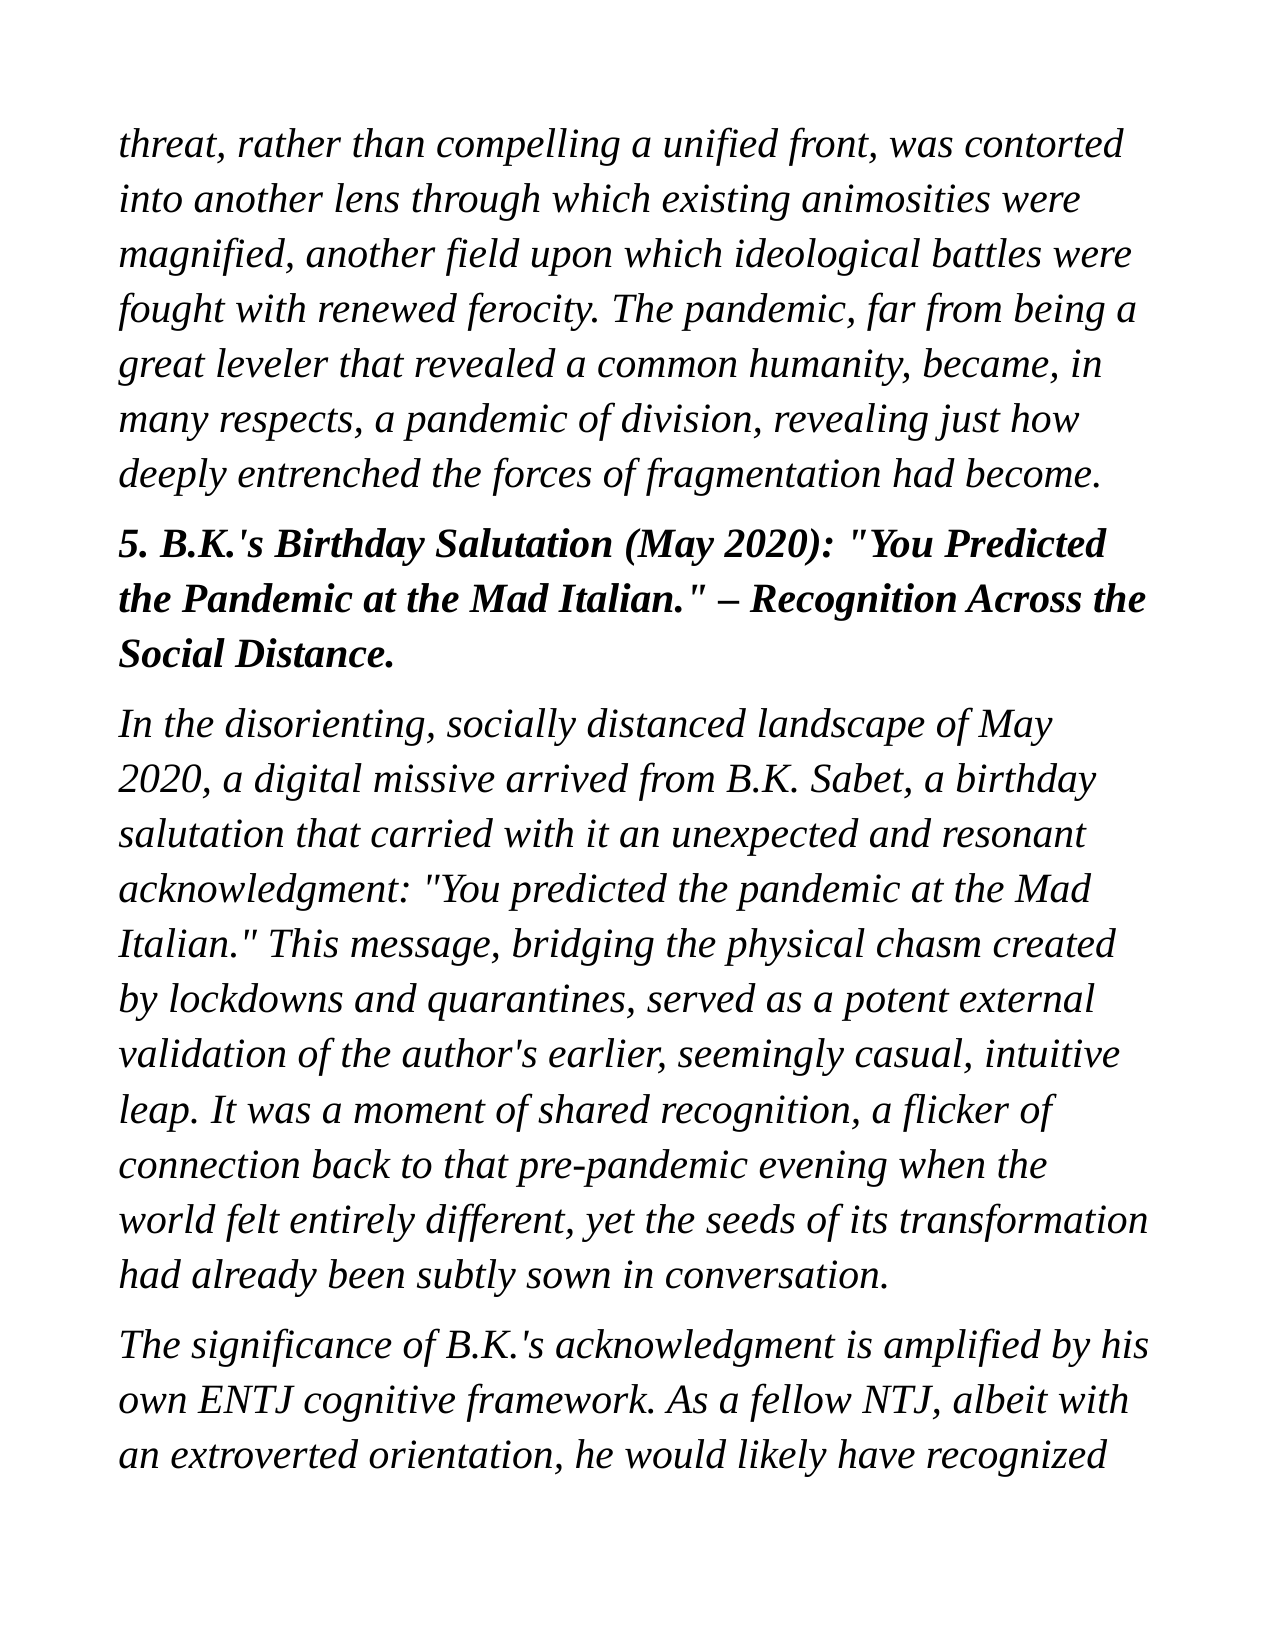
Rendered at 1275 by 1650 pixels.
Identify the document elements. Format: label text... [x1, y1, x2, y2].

text The significance of B.K.'s acknowledgment is amplified by his own ENTJ cognitive framework. As a fellow NTJ, albeit with an extroverted orientation, he would likely have recognized [118, 1319, 1157, 1477]
text In the disorienting, socially distanced landscape of May 2020, a digital missive arrived from B.K. Sabet, a birthday salutation that carried with it an unexpected and resonant acknowledgment: "You predicted the pandemic at the Mad Italian." This message, bridging the physical chasm created by lockdowns and quarantines, served as a potent external validation of the author's earlier, seemingly casual, intuitive leap. It was a moment of shared recognition, a flicker of connection back to that pre-pandemic evening when the world felt entirely different, yet the seeds of its transformation had already been subtly sown in conversation. [118, 698, 1157, 1297]
text threat, rather than compelling a unified front, was contorted into another lens through which existing animosities were magnified, another field upon which ideological battles were fought with renewed ferocity. The pandemic, far from being a great leveler that revealed a common humanity, became, in many respects, a pandemic of division, revealing just how deeply entrenched the forces of fragmentation had become. [118, 118, 1157, 497]
text 5. B.K.'s Birthday Salutation (May 2020): "You Predicted the Pandemic at the Mad Italian." – Recognition Across the Social Distance. [118, 518, 1157, 677]
